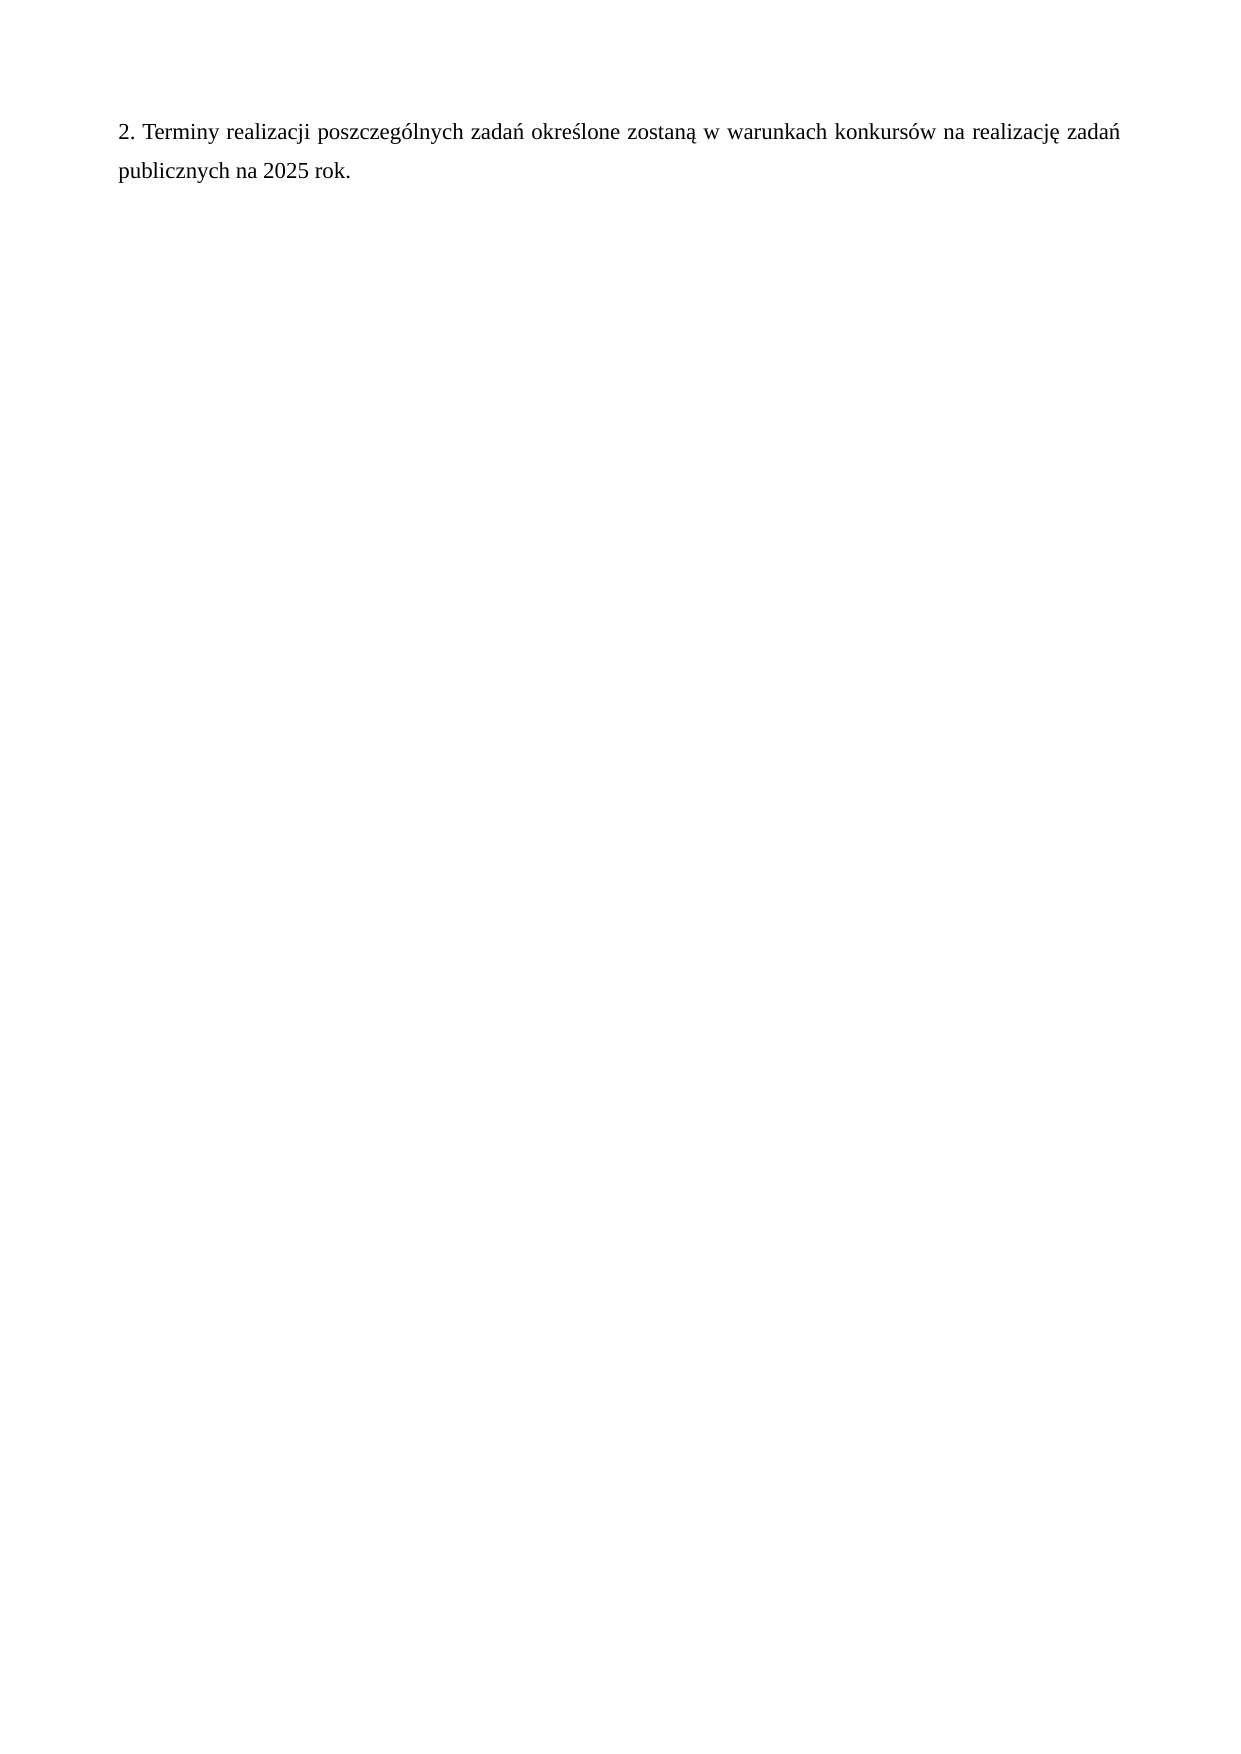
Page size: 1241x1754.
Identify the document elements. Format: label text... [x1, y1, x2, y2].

text 2. Terminy realizacji poszczególnych zadań określone zostaną w warunkach konkursów na realizację zadań publicznych na 2025 rok. [118, 118, 1122, 184]
